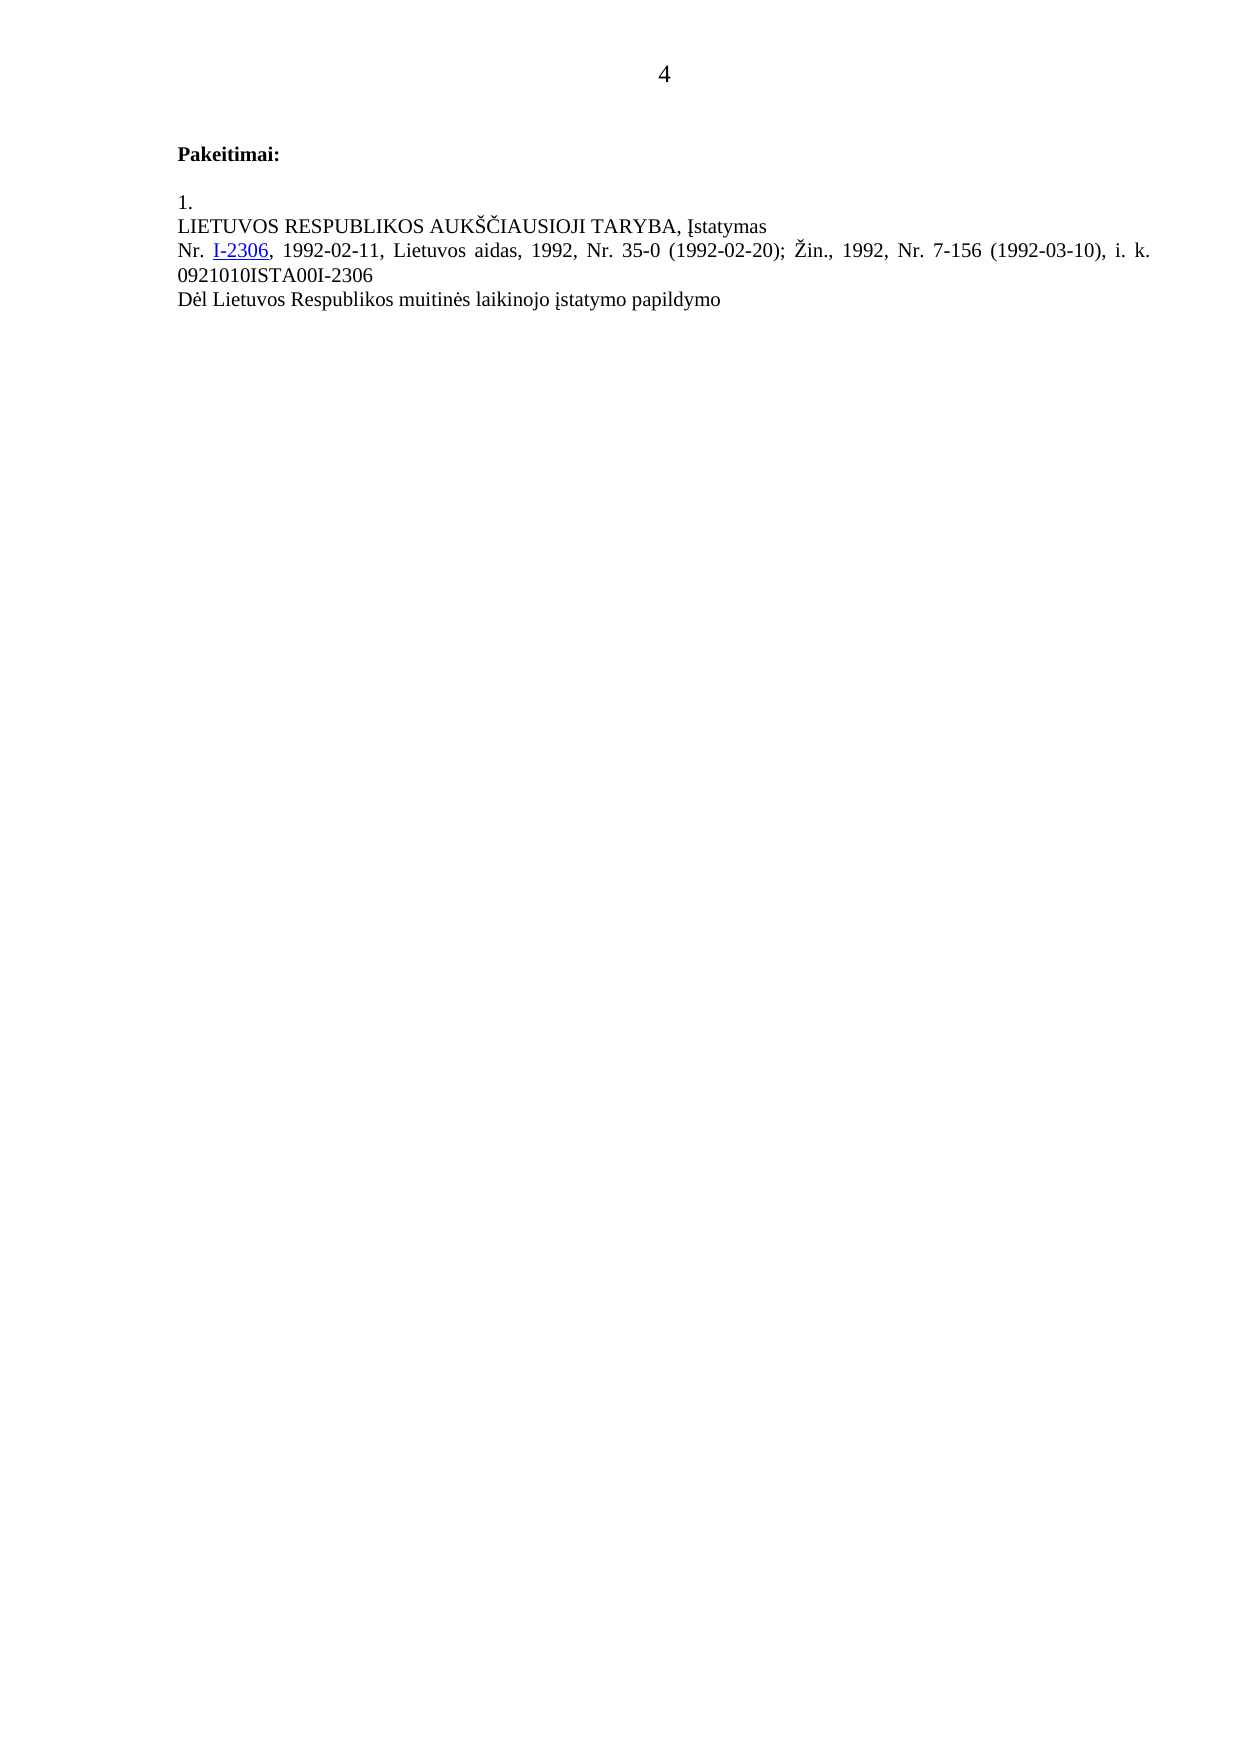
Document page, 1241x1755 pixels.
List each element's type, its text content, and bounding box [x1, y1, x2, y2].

text Nr. I-2306, 1992-02-11, Lietuvos aidas, 1992, Nr. 35-0 (1992-02-20); Žin., 1992, Nr. 7-156 (1992-03-10), i. k. 0921010ISTA00I-2306 [177, 238, 1152, 287]
text 1. [177, 190, 1152, 214]
text LIETUVOS RESPUBLIKOS AUKŠČIAUSIOJI TARYBA, Įstatymas [177, 214, 1152, 238]
text Pakeitimai: [177, 142, 1152, 166]
text Dėl Lietuvos Respublikos muitinės laikinojo įstatymo papildymo [177, 287, 1152, 311]
